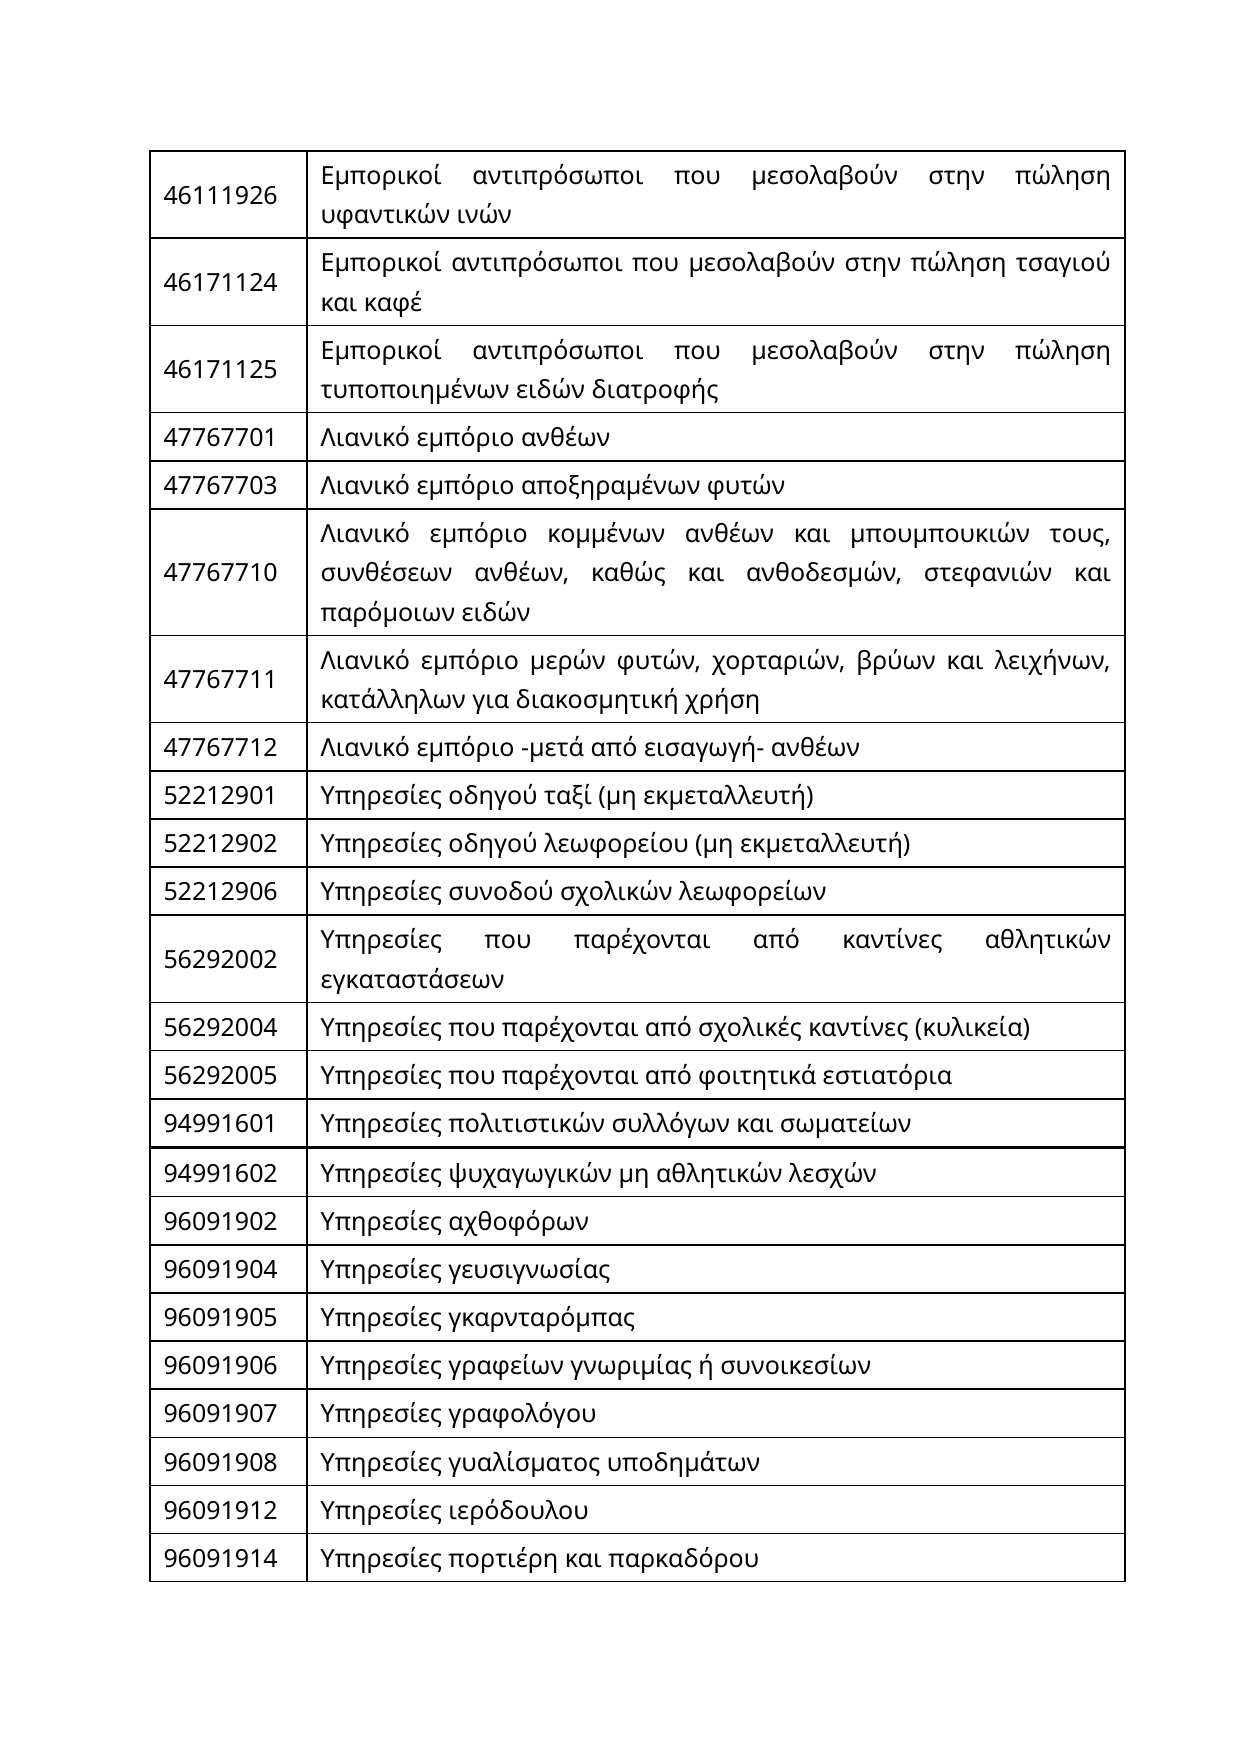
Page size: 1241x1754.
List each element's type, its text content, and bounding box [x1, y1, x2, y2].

table_cell Υπηρεσίες γραφείων γνωριμίας ή συνοικεσίων [308, 1342, 1124, 1388]
table_cell Υπηρεσίες συνοδού σχολικών λεωφορείων [308, 868, 1124, 914]
table_cell 96091914 [151, 1534, 306, 1581]
table_cell 47767710 [151, 510, 306, 634]
table_cell 96091908 [151, 1438, 306, 1484]
table_cell Υπηρεσίες που παρέχονται από σχολικές καντίνες (κυλικεία) [308, 1003, 1124, 1050]
table_cell Εμπορικοί αντιπρόσωποι που μεσολαβούν στην πώληση υφαντικών ινών [308, 152, 1124, 237]
table_cell 96091904 [151, 1246, 306, 1292]
table_cell 52212901 [151, 772, 306, 818]
table_cell 96091906 [151, 1342, 306, 1388]
table_cell Υπηρεσίες πολιτιστικών συλλόγων και σωματείων [308, 1100, 1124, 1146]
table_cell 56292004 [151, 1003, 306, 1050]
table_cell 47767712 [151, 723, 306, 770]
table_cell Υπηρεσίες ιερόδουλου [308, 1486, 1124, 1533]
table_cell Υπηρεσίες γυαλίσματος υποδημάτων [308, 1438, 1124, 1484]
table_cell 56292002 [151, 916, 306, 1002]
table_cell Υπηρεσίες γευσιγνωσίας [308, 1246, 1124, 1292]
table_cell 46111926 [151, 152, 306, 237]
table_cell 47767703 [151, 462, 306, 508]
table_cell 47767711 [151, 636, 306, 722]
table_cell 56292005 [151, 1051, 306, 1098]
table_cell Λιανικό εμπόριο μερών φυτών, χορταριών, βρύων και λειχήνων, κατάλληλων για διακοσμητική χρήση [308, 636, 1124, 722]
table_cell Λιανικό εμπόριο κομμένων ανθέων και μπουμπουκιών τους, συνθέσεων ανθέων, καθώς και ανθοδεσμών, στεφανιών και παρόμοιων ειδών [308, 510, 1124, 634]
table_cell Υπηρεσίες που παρέχονται από φοιτητικά εστιατόρια [308, 1051, 1124, 1098]
table_cell Υπηρεσίες οδηγού ταξί (μη εκμεταλλευτή) [308, 772, 1124, 818]
table_cell Υπηρεσίες γκαρνταρόμπας [308, 1294, 1124, 1340]
table_cell Λιανικό εμπόριο αποξηραμένων φυτών [308, 462, 1124, 508]
table_cell Υπηρεσίες αχθοφόρων [308, 1197, 1124, 1244]
table_header 94991602 [151, 1149, 306, 1196]
table_cell Υπηρεσίες πορτιέρη και παρκαδόρου [308, 1534, 1124, 1581]
table_cell 96091907 [151, 1390, 306, 1436]
table_cell 96091902 [151, 1197, 306, 1244]
table_cell Λιανικό εμπόριο ανθέων [308, 413, 1124, 460]
table_cell 46171125 [151, 326, 306, 412]
table_cell Εμπορικοί αντιπρόσωποι που μεσολαβούν στην πώληση τσαγιού και καφέ [308, 239, 1124, 324]
table_cell Υπηρεσίες που παρέχονται από καντίνες αθλητικών εγκαταστάσεων [308, 916, 1124, 1002]
table_cell Λιανικό εμπόριο -μετά από εισαγωγή- ανθέων [308, 723, 1124, 770]
table_cell 47767701 [151, 413, 306, 460]
table_cell Υπηρεσίες οδηγού λεωφορείου (μη εκμεταλλευτή) [308, 820, 1124, 866]
table_cell 96091912 [151, 1486, 306, 1533]
table_header Υπηρεσίες ψυχαγωγικών μη αθλητικών λεσχών [308, 1149, 1124, 1196]
table_cell 94991601 [151, 1100, 306, 1146]
table_cell 96091905 [151, 1294, 306, 1340]
table_cell Εμπορικοί αντιπρόσωποι που μεσολαβούν στην πώληση τυποποιημένων ειδών διατροφής [308, 326, 1124, 412]
table_cell 46171124 [151, 239, 306, 324]
table_cell 52212902 [151, 820, 306, 866]
table_cell Υπηρεσίες γραφολόγου [308, 1390, 1124, 1436]
table_cell 52212906 [151, 868, 306, 914]
